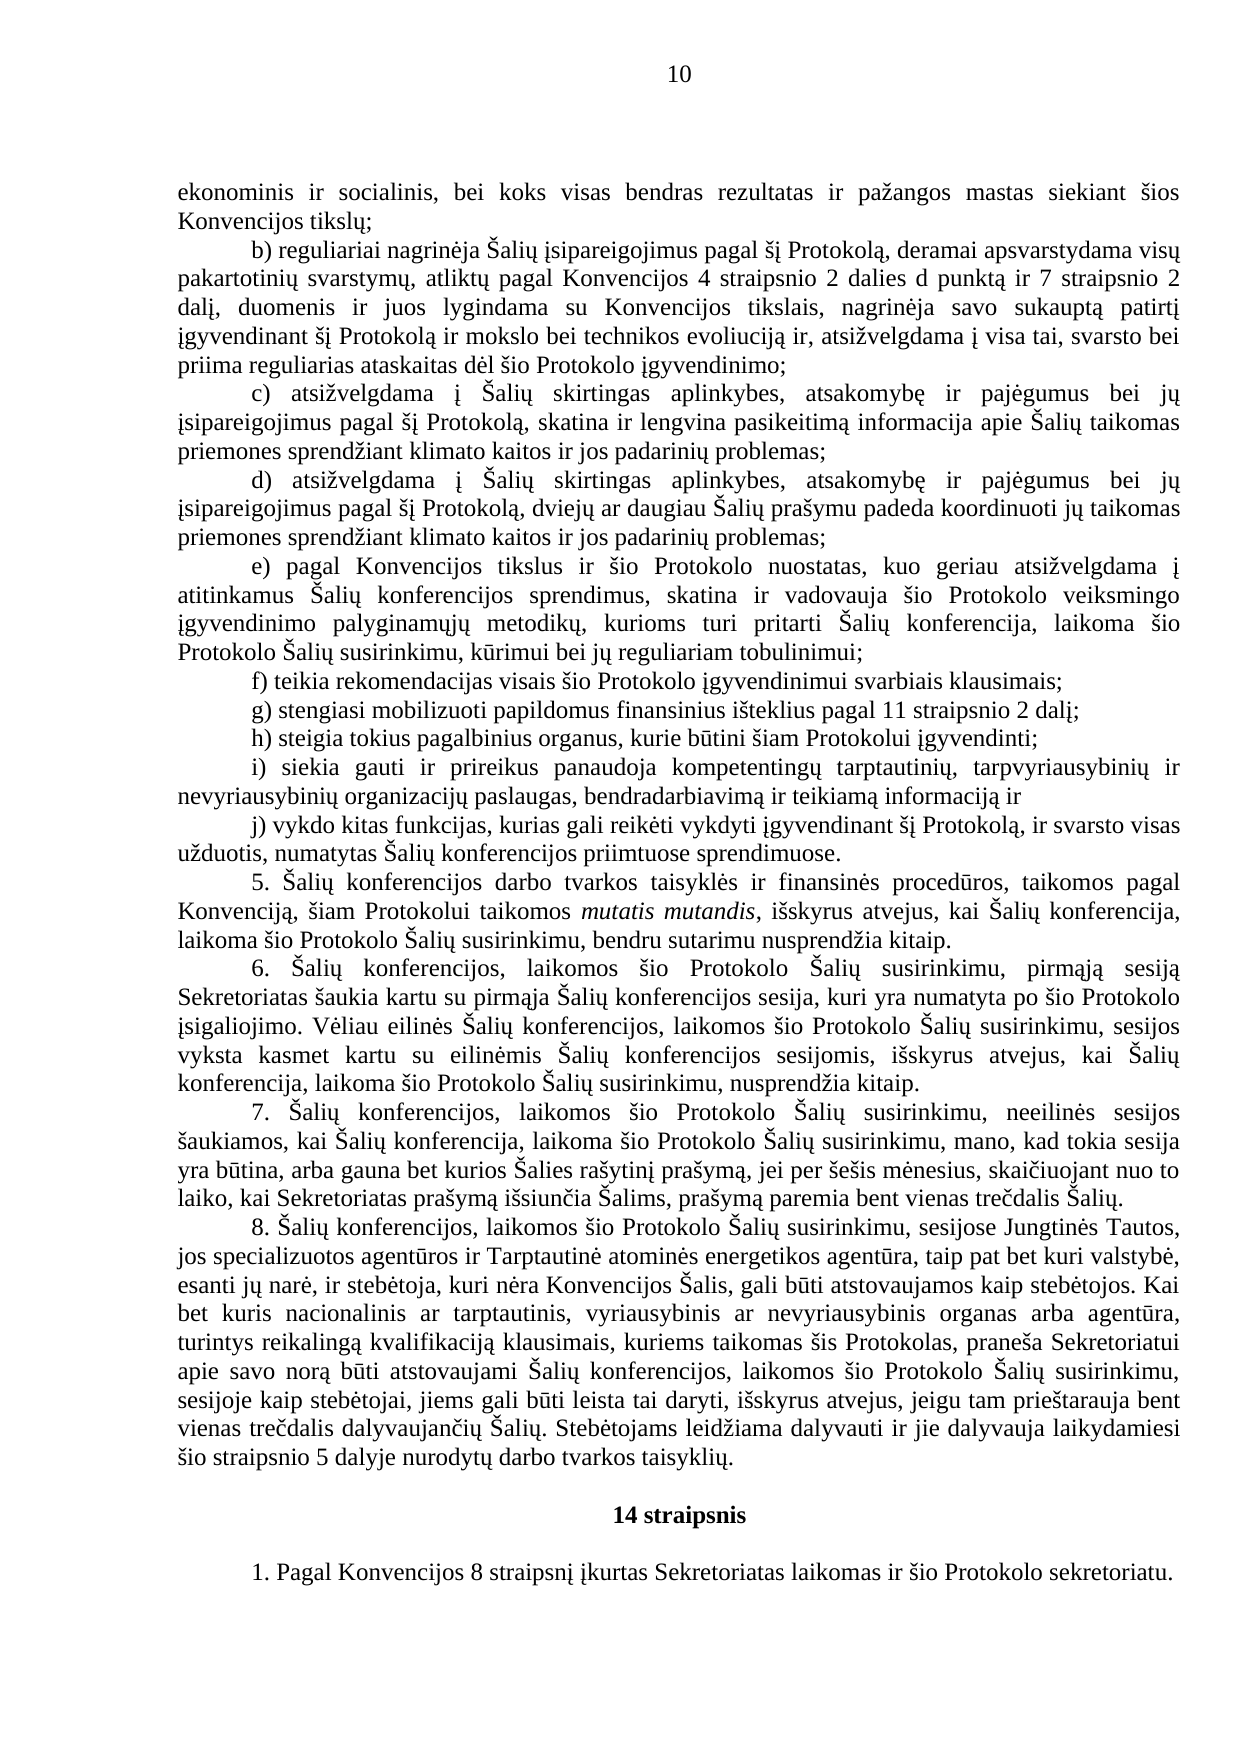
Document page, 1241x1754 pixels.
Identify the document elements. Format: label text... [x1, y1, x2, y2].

text 6. Šalių konferencijos, laikomos šio Protokolo Šalių susirinkimu, pirmąją sesiją Sekretoriatas šaukia kartu su pirmąja Šalių konferencijos sesija, kuri yra numatyta po šio Protokolo įsigaliojimo. Vėliau eilinės Šalių konferencijos, laikomos šio Protokolo Šalių susirinkimu, sesijos vyksta kasmet kartu su eilinėmis Šalių konferencijos sesijomis, išskyrus atvejus, kai Šalių konferencija, laikoma šio Protokolo Šalių susirinkimu, nusprendžia kitaip. [177, 953, 1181, 1097]
text 8. Šalių konferencijos, laikomos šio Protokolo Šalių susirinkimu, sesijose Jungtinės Tautos, jos specializuotos agentūros ir Tarptautinė atominės energetikos agentūra, taip pat bet kuri valstybė, esanti jų narė, ir stebėtoja, kuri nėra Konvencijos Šalis, gali būti atstovaujamos kaip stebėtojos. Kai bet kuris nacionalinis ar tarptautinis, vyriausybinis ar nevyriausybinis organas arba agentūra, turintys reikalingą kvalifikaciją klausimais, kuriems taikomas šis Protokolas, praneša Sekretoriatui apie savo norą būti atstovaujami Šalių konferencijos, laikomos šio Protokolo Šalių susirinkimu, sesijoje kaip stebėtojai, jiems gali būti leista tai daryti, išskyrus atvejus, jeigu tam prieštarauja bent vienas trečdalis dalyvaujančių Šalių. Stebėtojams leidžiama dalyvauti ir jie dalyvauja laikydamiesi šio straipsnio 5 dalyje nurodytų darbo tvarkos taisyklių. [177, 1212, 1181, 1471]
text 1. Pagal Konvencijos 8 straipsnį įkurtas Sekretoriatas laikomas ir šio Protokolo sekretoriatu. [177, 1557, 1181, 1586]
text ekonominis ir socialinis, bei koks visas bendras rezultatas ir pažangos mastas siekiant šios Konvencijos tikslų; [177, 177, 1181, 235]
text h) steigia tokius pagalbinius organus, kurie būtini šiam Protokolui įgyvendinti; [177, 723, 1181, 752]
text f) teikia rekomendacijas visais šio Protokolo įgyvendinimui svarbiais klausimais; [177, 666, 1181, 695]
text g) stengiasi mobilizuoti papildomus finansinius išteklius pagal 11 straipsnio 2 dalį; [177, 695, 1181, 723]
text 5. Šalių konferencijos darbo tvarkos taisyklės ir finansinės procedūros, taikomos pagal Konvenciją, šiam Protokolui taikomos mutatis mutandis, išskyrus atvejus, kai Šalių konferencija, laikoma šio Protokolo Šalių susirinkimu, bendru sutarimu nusprendžia kitaip. [177, 867, 1181, 953]
text c) atsižvelgdama į Šalių skirtingas aplinkybes, atsakomybę ir pajėgumus bei jų įsipareigojimus pagal šį Protokolą, skatina ir lengvina pasikeitimą informacija apie Šalių taikomas priemones sprendžiant klimato kaitos ir jos padarinių problemas; [177, 378, 1181, 465]
text 14 straipsnis [177, 1500, 1181, 1528]
text j) vykdo kitas funkcijas, kurias gali reikėti vykdyti įgyvendinant šį Protokolą, ir svarsto visas užduotis, numatytas Šalių konferencijos priimtuose sprendimuose. [177, 810, 1181, 867]
text b) reguliariai nagrinėja Šalių įsipareigojimus pagal šį Protokolą, deramai apsvarstydama visų pakartotinių svarstymų, atliktų pagal Konvencijos 4 straipsnio 2 dalies d punktą ir 7 straipsnio 2 dalį, duomenis ir juos lygindama su Konvencijos tikslais, nagrinėja savo sukauptą patirtį įgyvendinant šį Protokolą ir mokslo bei technikos evoliuciją ir, atsižvelgdama į visa tai, svarsto bei priima reguliarias ataskaitas dėl šio Protokolo įgyvendinimo; [177, 235, 1181, 378]
text e) pagal Konvencijos tikslus ir šio Protokolo nuostatas, kuo geriau atsižvelgdama į atitinkamus Šalių konferencijos sprendimus, skatina ir vadovauja šio Protokolo veiksmingo įgyvendinimo palyginamųjų metodikų, kurioms turi pritarti Šalių konferencija, laikoma šio Protokolo Šalių susirinkimu, kūrimui bei jų reguliariam tobulinimui; [177, 551, 1181, 666]
text 7. Šalių konferencijos, laikomos šio Protokolo Šalių susirinkimu, neeilinės sesijos šaukiamos, kai Šalių konferencija, laikoma šio Protokolo Šalių susirinkimu, mano, kad tokia sesija yra būtina, arba gauna bet kurios Šalies rašytinį prašymą, jei per šešis mėnesius, skaičiuojant nuo to laiko, kai Sekretoriatas prašymą išsiunčia Šalims, prašymą paremia bent vienas trečdalis Šalių. [177, 1097, 1181, 1212]
text i) siekia gauti ir prireikus panaudoja kompetentingų tarptautinių, tarpvyriausybinių ir nevyriausybinių organizacijų paslaugas, bendradarbiavimą ir teikiamą informaciją ir [177, 752, 1181, 810]
text d) atsižvelgdama į Šalių skirtingas aplinkybes, atsakomybę ir pajėgumus bei jų įsipareigojimus pagal šį Protokolą, dviejų ar daugiau Šalių prašymu padeda koordinuoti jų taikomas priemones sprendžiant klimato kaitos ir jos padarinių problemas; [177, 465, 1181, 551]
